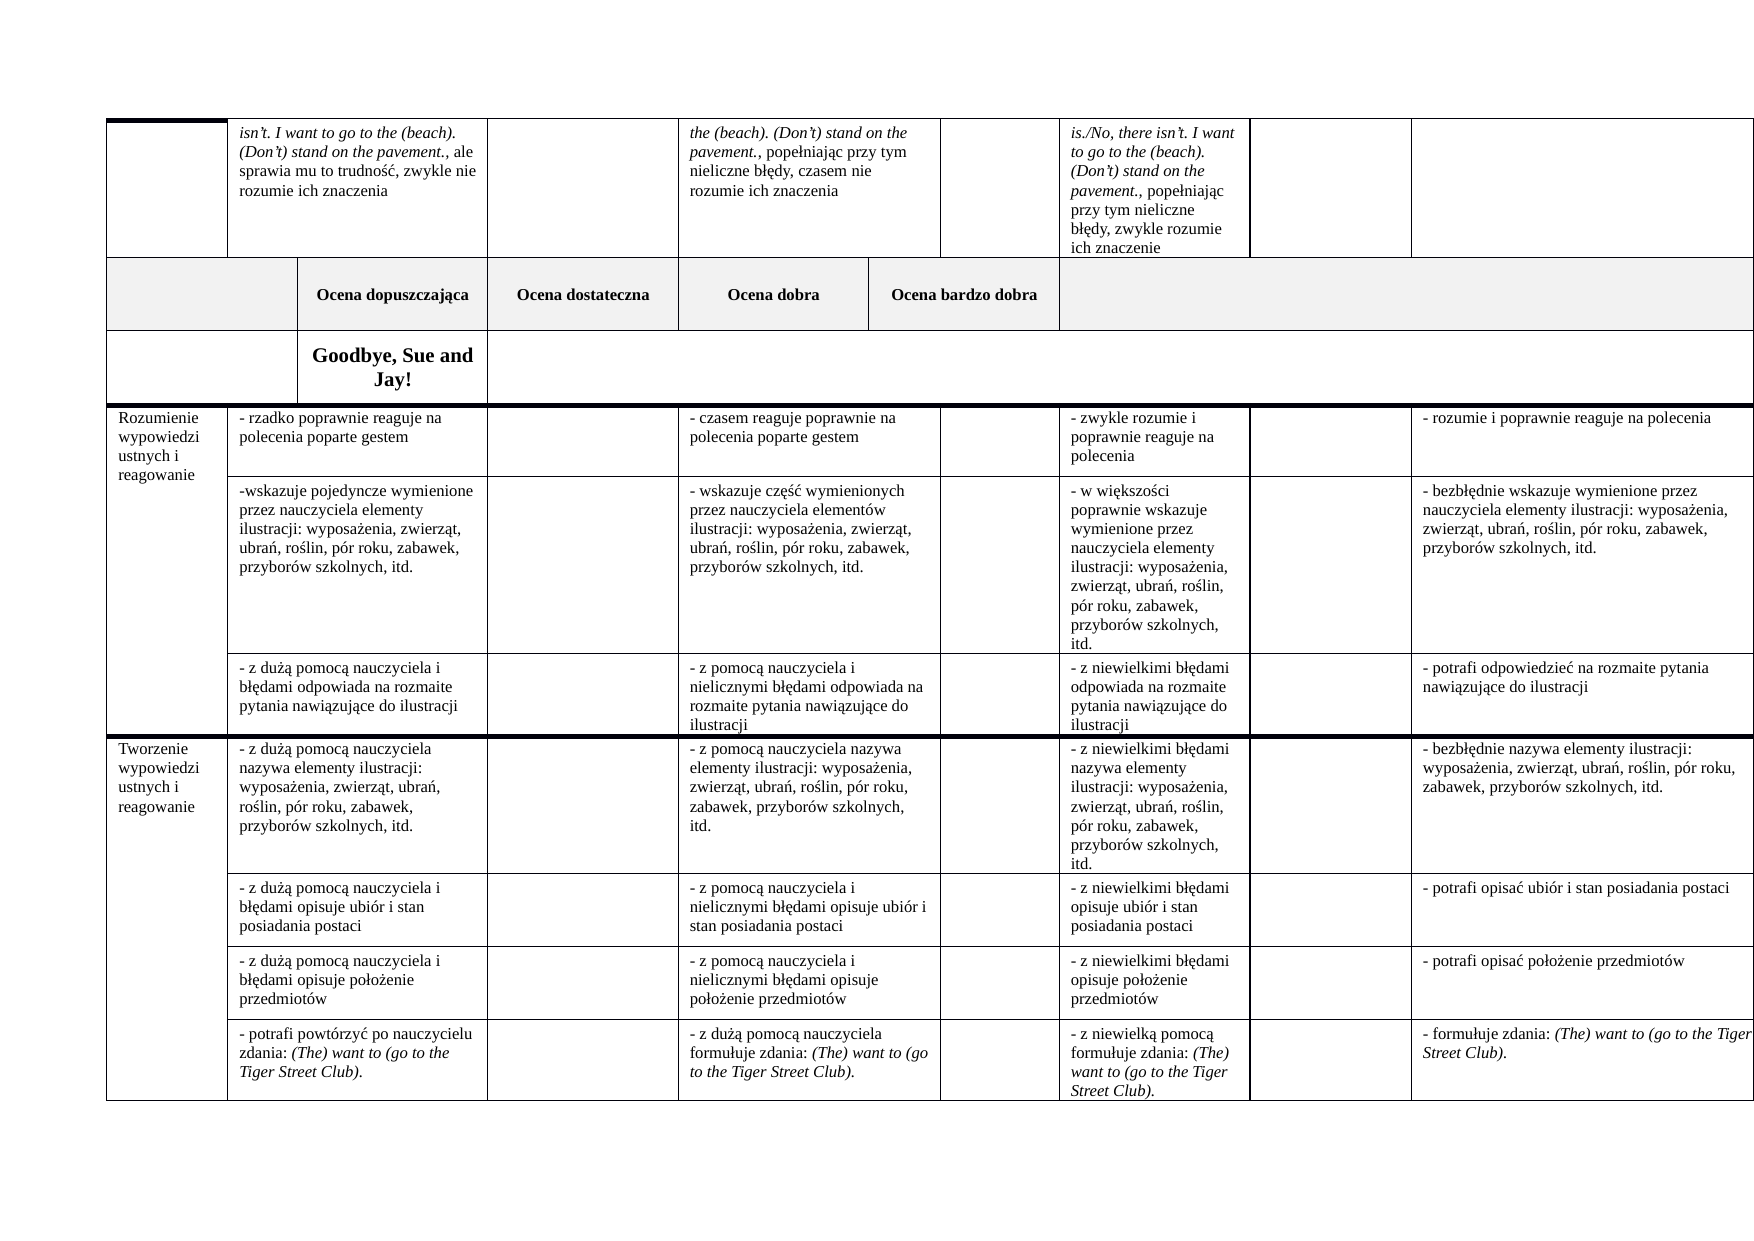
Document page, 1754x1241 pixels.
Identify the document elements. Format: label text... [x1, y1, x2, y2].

table_cell Rozumienie wypowiedzi ustnych i reagowanie [107, 408, 227, 734]
table_cell [941, 119, 1059, 257]
table_cell - z niewielkimi błędami opisuje położenie przedmiotów [1060, 947, 1249, 1019]
table_cell the (beach). (Don’t) stand on the pavement., popełniając przy tym nieliczne błędy, czasem nie rozumie ich znaczenia [679, 119, 940, 257]
table_cell [1251, 739, 1411, 873]
table_cell [1251, 947, 1411, 1019]
table_cell - bezbłędnie wskazuje wymienione przez nauczyciela elementy ilustracji: wyposażenia, zwierząt, ubrań, roślin, pór roku, zabawek, przyborów szkolnych, itd. [1412, 477, 1753, 653]
table_cell [107, 258, 297, 330]
table_cell - z pomocą nauczyciela nazywa elementy ilustracji: wyposażenia, zwierząt, ubrań, roślin, pór roku, zabawek, przyborów szkolnych, itd. [679, 739, 940, 873]
table_cell [488, 408, 678, 476]
table_cell isn’t. I want to go to the (beach). (Don’t) stand on the pavement., ale sprawia mu to trudność, zwykle nie rozumie ich znaczenia [228, 119, 487, 257]
table_cell - formułuje zdania: (The) want to (go to the Tiger Street Club). [1412, 1020, 1753, 1100]
table_cell [1251, 408, 1411, 476]
table_cell - zwykle rozumie i poprawnie reaguje na polecenia [1060, 408, 1249, 476]
table_cell is./No, there isn’t. I want to go to the (beach). (Don’t) stand on the pavement., popełniając przy tym nieliczne błędy, zwykle rozumie ich znaczenie [1060, 119, 1249, 257]
table_cell [488, 119, 678, 257]
table_cell [941, 874, 1059, 946]
table_cell - z dużą pomocą nauczyciela i błędami odpowiada na rozmaite pytania nawiązujące do ilustracji [228, 654, 487, 734]
table_cell - rzadko poprawnie reaguje na polecenia poparte gestem [228, 408, 487, 476]
table_cell - bezbłędnie nazywa elementy ilustracji: wyposażenia, zwierząt, ubrań, roślin, pór roku, zabawek, przyborów szkolnych, itd. [1412, 739, 1753, 873]
table_cell Ocena dostateczna [488, 258, 678, 330]
table_cell - z niewielką pomocą formułuje zdania: (The) want to (go to the Tiger Street Club). [1060, 1020, 1249, 1100]
table_cell [107, 123, 227, 257]
table_cell [488, 1020, 678, 1100]
table_cell - z pomocą nauczyciela i nielicznymi błędami opisuje położenie przedmiotów [679, 947, 940, 1019]
table_cell -wskazuje pojedyncze wymienione przez nauczyciela elementy ilustracji: wyposażenia, zwierząt, ubrań, roślin, pór roku, zabawek, przyborów szkolnych, itd. [228, 477, 487, 653]
table_cell - z pomocą nauczyciela i nielicznymi błędami opisuje ubiór i stan posiadania postaci [679, 874, 940, 946]
table_cell Goodbye, Sue and Jay! [298, 331, 487, 403]
table_cell - z niewielkimi błędami odpowiada na rozmaite pytania nawiązujące do ilustracji [1060, 654, 1249, 734]
table_cell Tworzenie wypowiedzi ustnych i reagowanie [107, 739, 227, 1100]
table_cell [107, 331, 297, 403]
table_cell [941, 947, 1059, 1019]
table_cell - wskazuje część wymienionych przez nauczyciela elementów ilustracji: wyposażenia, zwierząt, ubrań, roślin, pór roku, zabawek, przyborów szkolnych, itd. [679, 477, 940, 653]
table_cell - z niewielkimi błędami opisuje ubiór i stan posiadania postaci [1060, 874, 1249, 946]
table_cell [1251, 1020, 1411, 1100]
table_cell - potrafi opisać ubiór i stan posiadania postaci [1412, 874, 1753, 946]
table_cell - z dużą pomocą nauczyciela formułuje zdania: (The) want to (go to the Tiger Street Club). [679, 1020, 940, 1100]
table_cell - potrafi powtórzyć po nauczycielu zdania: (The) want to (go to the Tiger Street Club). [228, 1020, 487, 1100]
table_cell - z dużą pomocą nauczyciela i błędami opisuje ubiór i stan posiadania postaci [228, 874, 487, 946]
table_cell [488, 947, 678, 1019]
table_cell [488, 477, 678, 653]
table_cell Ocena bardzo dobra [869, 258, 1059, 330]
table_cell Ocena dopuszczająca [298, 258, 487, 330]
table_cell [1251, 477, 1411, 653]
table_cell [941, 1020, 1059, 1100]
table_cell [1251, 874, 1411, 946]
table_cell [941, 477, 1059, 653]
table_cell - z dużą pomocą nauczyciela nazywa elementy ilustracji: wyposażenia, zwierząt, ubrań, roślin, pór roku, zabawek, przyborów szkolnych, itd. [228, 739, 487, 873]
table_cell - potrafi opisać położenie przedmiotów [1412, 947, 1753, 1019]
table_cell [488, 874, 678, 946]
table_cell - z niewielkimi błędami nazywa elementy ilustracji: wyposażenia, zwierząt, ubrań, roślin, pór roku, zabawek, przyborów szkolnych, itd. [1060, 739, 1249, 873]
table_cell - z łatwością odczytuje proste struktury z rozdziału In (my) town, there is/isn’t (a zoo).), Is there (an aquarium)? Yes, there is./No, there isn’t. I want to go to the (beach). (Don’t) stand on the pavement., rozumie ich znaczenie [1412, 119, 1753, 257]
table_cell [488, 654, 678, 734]
table_cell - w większości poprawnie wskazuje wymienione przez nauczyciela elementy ilustracji: wyposażenia, zwierząt, ubrań, roślin, pór roku, zabawek, przyborów szkolnych, itd. [1060, 477, 1249, 653]
table_cell [488, 331, 1753, 403]
table_cell - czasem reaguje poprawnie na polecenia poparte gestem [679, 408, 940, 476]
table_cell [1060, 258, 1753, 330]
table_cell - rozumie i poprawnie reaguje na polecenia [1412, 408, 1753, 476]
table_cell - z dużą pomocą nauczyciela i błędami opisuje położenie przedmiotów [228, 947, 487, 1019]
table_cell [1251, 654, 1411, 734]
table_cell - potrafi odpowiedzieć na rozmaite pytania nawiązujące do ilustracji [1412, 654, 1753, 734]
table_cell Ocena dobra [679, 258, 868, 330]
table_cell [488, 739, 678, 873]
table_cell [1251, 119, 1411, 257]
table_cell [941, 739, 1059, 873]
table_cell [941, 654, 1059, 734]
table_cell [941, 408, 1059, 476]
table_cell - z pomocą nauczyciela i nielicznymi błędami odpowiada na rozmaite pytania nawiązujące do ilustracji [679, 654, 940, 734]
